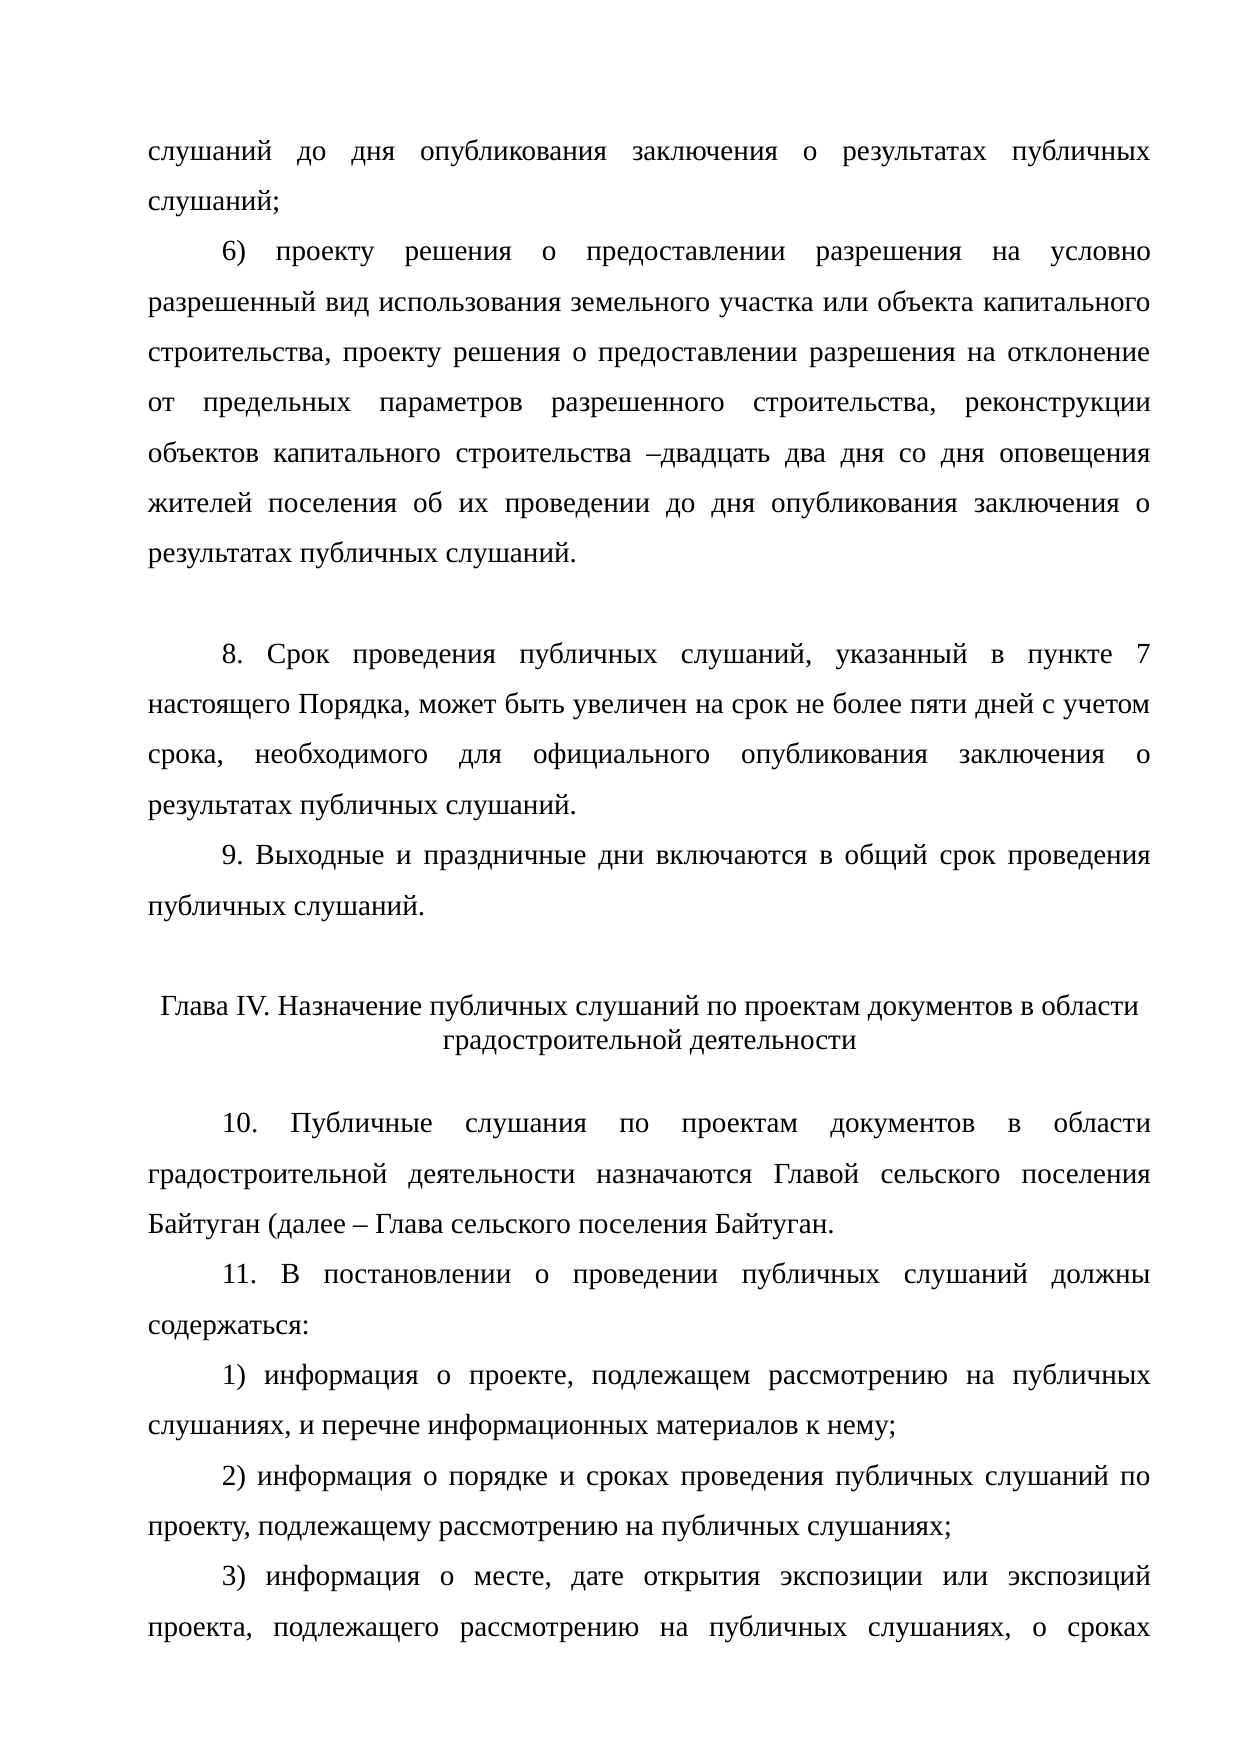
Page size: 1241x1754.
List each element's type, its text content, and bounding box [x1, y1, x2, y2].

text 9. Выходные и праздничные дни включаются в общий срок проведения публичных слушаний. [148, 837, 1152, 921]
text Глава IV. Назначение публичных слушаний по проектам документов в области градостроительной деятельности [148, 988, 1152, 1055]
text 1) информация о проекте, подлежащем рассмотрению на публичных слушаниях, и перечне информационных материалов к нему; [148, 1357, 1152, 1441]
text 3) информация о месте, дате открытия экспозиции или экспозиций проекта, подлежащего рассмотрению на публичных слушаниях, о сроках [148, 1558, 1152, 1642]
text 8. Срок проведения публичных слушаний, указанный в пункте 7 настоящего Порядка, может быть увеличен на срок не более пяти дней с учетом срока, необходимого для официального опубликования заключения о результатах публичных слушаний. [148, 636, 1152, 821]
text слушаний до дня опубликования заключения о результатах публичных слушаний; [148, 133, 1152, 217]
text 10. Публичные слушания по проектам документов в области градостроительной деятельности назначаются Главой сельского поселения Байтуган (далее – Глава сельского поселения Байтуган. [148, 1106, 1152, 1240]
text 6) проекту решения о предоставлении разрешения на условно разрешенный вид использования земельного участка или объекта капитального строительства, проекту решения о предоставлении разрешения на отклонение от предельных параметров разрешенного строительства, реконструкции объектов капитального строительства –двадцать два дня со дня оповещения жителей поселения об их проведении до дня опубликования заключения о результатах публичных слушаний. [148, 233, 1152, 569]
text 11. В постановлении о проведении публичных слушаний должны содержаться: [148, 1257, 1152, 1340]
text 2) информация о порядке и сроках проведения публичных слушаний по проекту, подлежащему рассмотрению на публичных слушаниях; [148, 1458, 1152, 1542]
